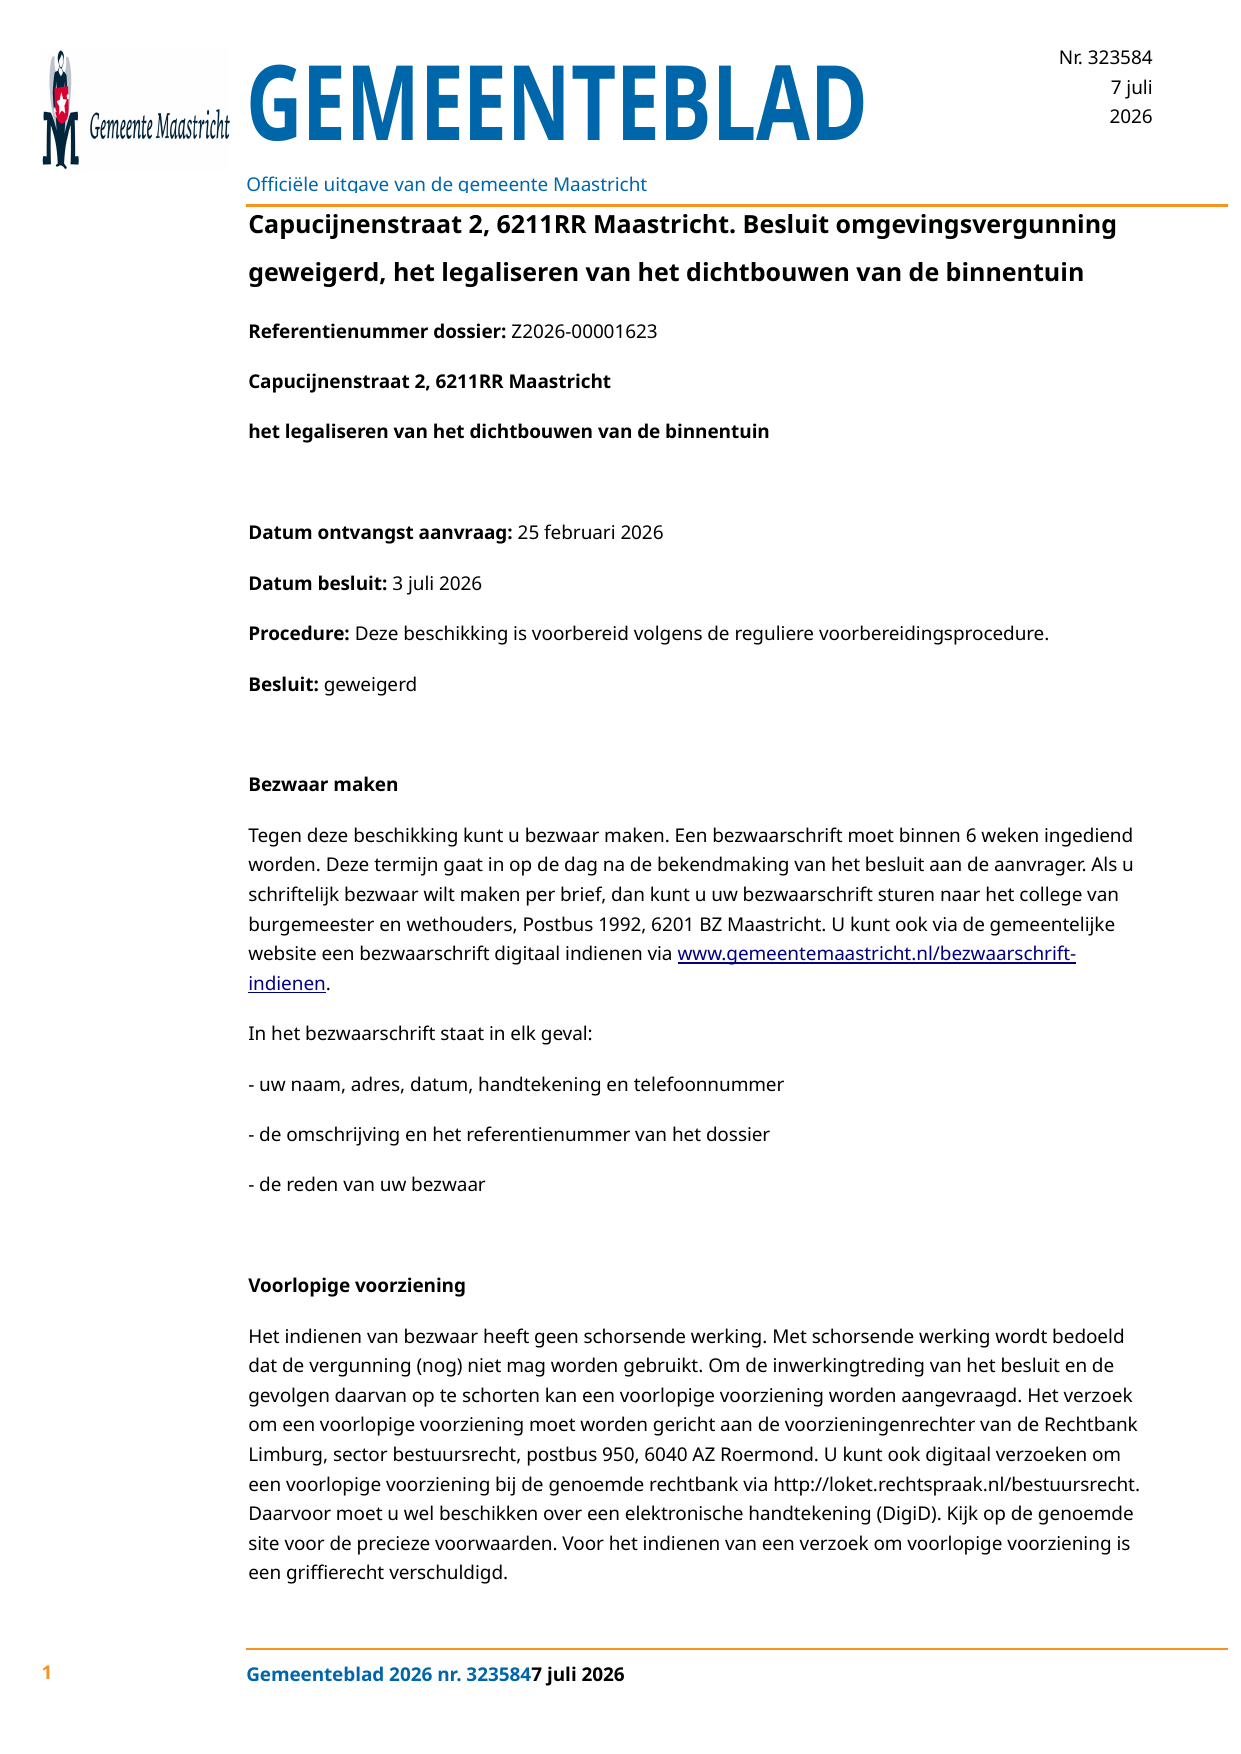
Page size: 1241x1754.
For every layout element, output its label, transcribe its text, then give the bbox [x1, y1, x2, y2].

text Capucijnenstraat 2, 6211RR Maastricht. Besluit omgevingsvergunning geweigerd, het legaliseren van het dichtbouwen van de binnentuin [248, 207, 1152, 288]
text Referentienummer dossier: Z2026-00001623 [248, 318, 1152, 344]
text Tegen deze beschikking kunt u bezwaar maken. Een bezwaarschrift moet binnen 6 weken ingediend worden. Deze termijn gaat in op de dag na de bekendmaking van het besluit aan de aanvrager. Als u schriftelijk bezwaar wilt maken per brief, dan kunt u uw bezwaarschrift sturen naar het college van burgemeester en wethouders, Postbus 1992, 6201 BZ Maastricht. U kunt ook via de gemeentelijke website een bezwaarschrift digitaal indienen via www.gemeentemaastricht.nl/bezwaarschrift-indienen. [248, 822, 1152, 996]
text het legaliseren van het dichtbouwen van de binnentuin [248, 419, 1152, 444]
text - de omschrijving en het referentienummer van het dossier [248, 1121, 1152, 1147]
text - de reden van uw bezwaar [248, 1172, 1152, 1197]
text Datum ontvangst aanvraag: 25 februari 2026 [248, 519, 1152, 545]
text Capucijnenstraat 2, 6211RR Maastricht [248, 368, 1152, 394]
text Voorlopige voorziening [248, 1272, 1152, 1298]
text Procedure: Deze beschikking is voorbereid volgens de reguliere voorbereidingsprocedure. [248, 620, 1152, 646]
text Het indienen van bezwaar heeft geen schorsende werking. Met schorsende werking wordt bedoeld dat de vergunning (nog) niet mag worden gebruikt. Om de inwerkingtreding van het besluit en de gevolgen daarvan op te schorten kan een voorlopige voorziening worden aangevraagd. Het verzoek om een voorlopige voorziening moet worden gericht aan de voorzieningenrechter van de Rechtbank Limburg, sector bestuursrecht, postbus 950, 6040 AZ Roermond. U kunt ook digitaal verzoeken om een voorlopige voorziening bij de genoemde rechtbank via http://loket.rechtspraak.nl/bestuursrecht. Daarvoor moet u wel beschikken over een elektronische handtekening (DigiD). Kijk op de genoemde site voor de precieze voorwaarden. Voor het indienen van een verzoek om voorlopige voorziening is een griffierecht verschuldigd. [248, 1323, 1152, 1585]
text In het bezwaarschrift staat in elk geval: [248, 1020, 1152, 1046]
text Bezwaar maken [248, 772, 1152, 797]
text Besluit: geweigerd [248, 671, 1152, 697]
picture [41, 47, 231, 172]
text Datum besluit: 3 juli 2026 [248, 570, 1152, 596]
text - uw naam, adres, datum, handtekening en telefoonnummer [248, 1071, 1152, 1097]
